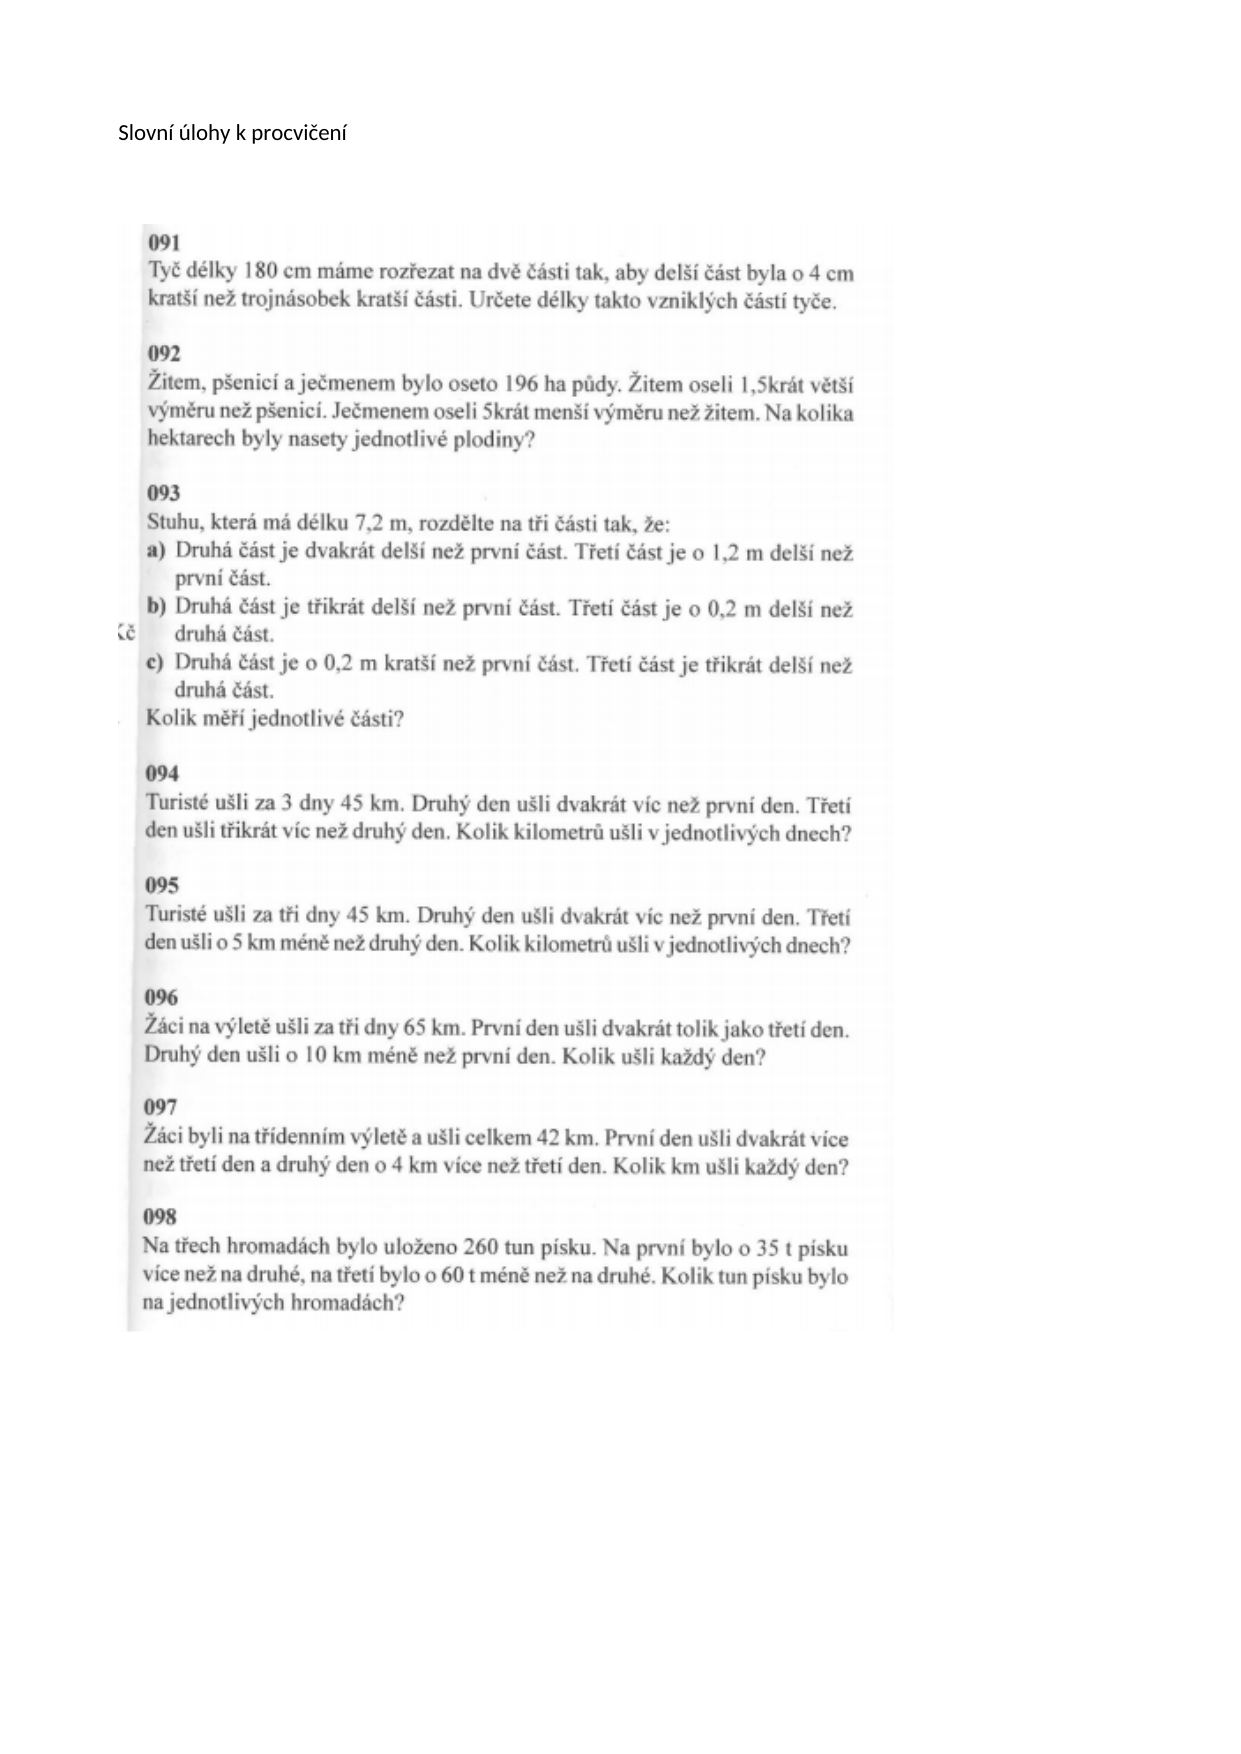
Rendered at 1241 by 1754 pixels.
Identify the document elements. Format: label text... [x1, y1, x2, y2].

text Slovní úlohy k procvičení [118, 118, 1122, 146]
